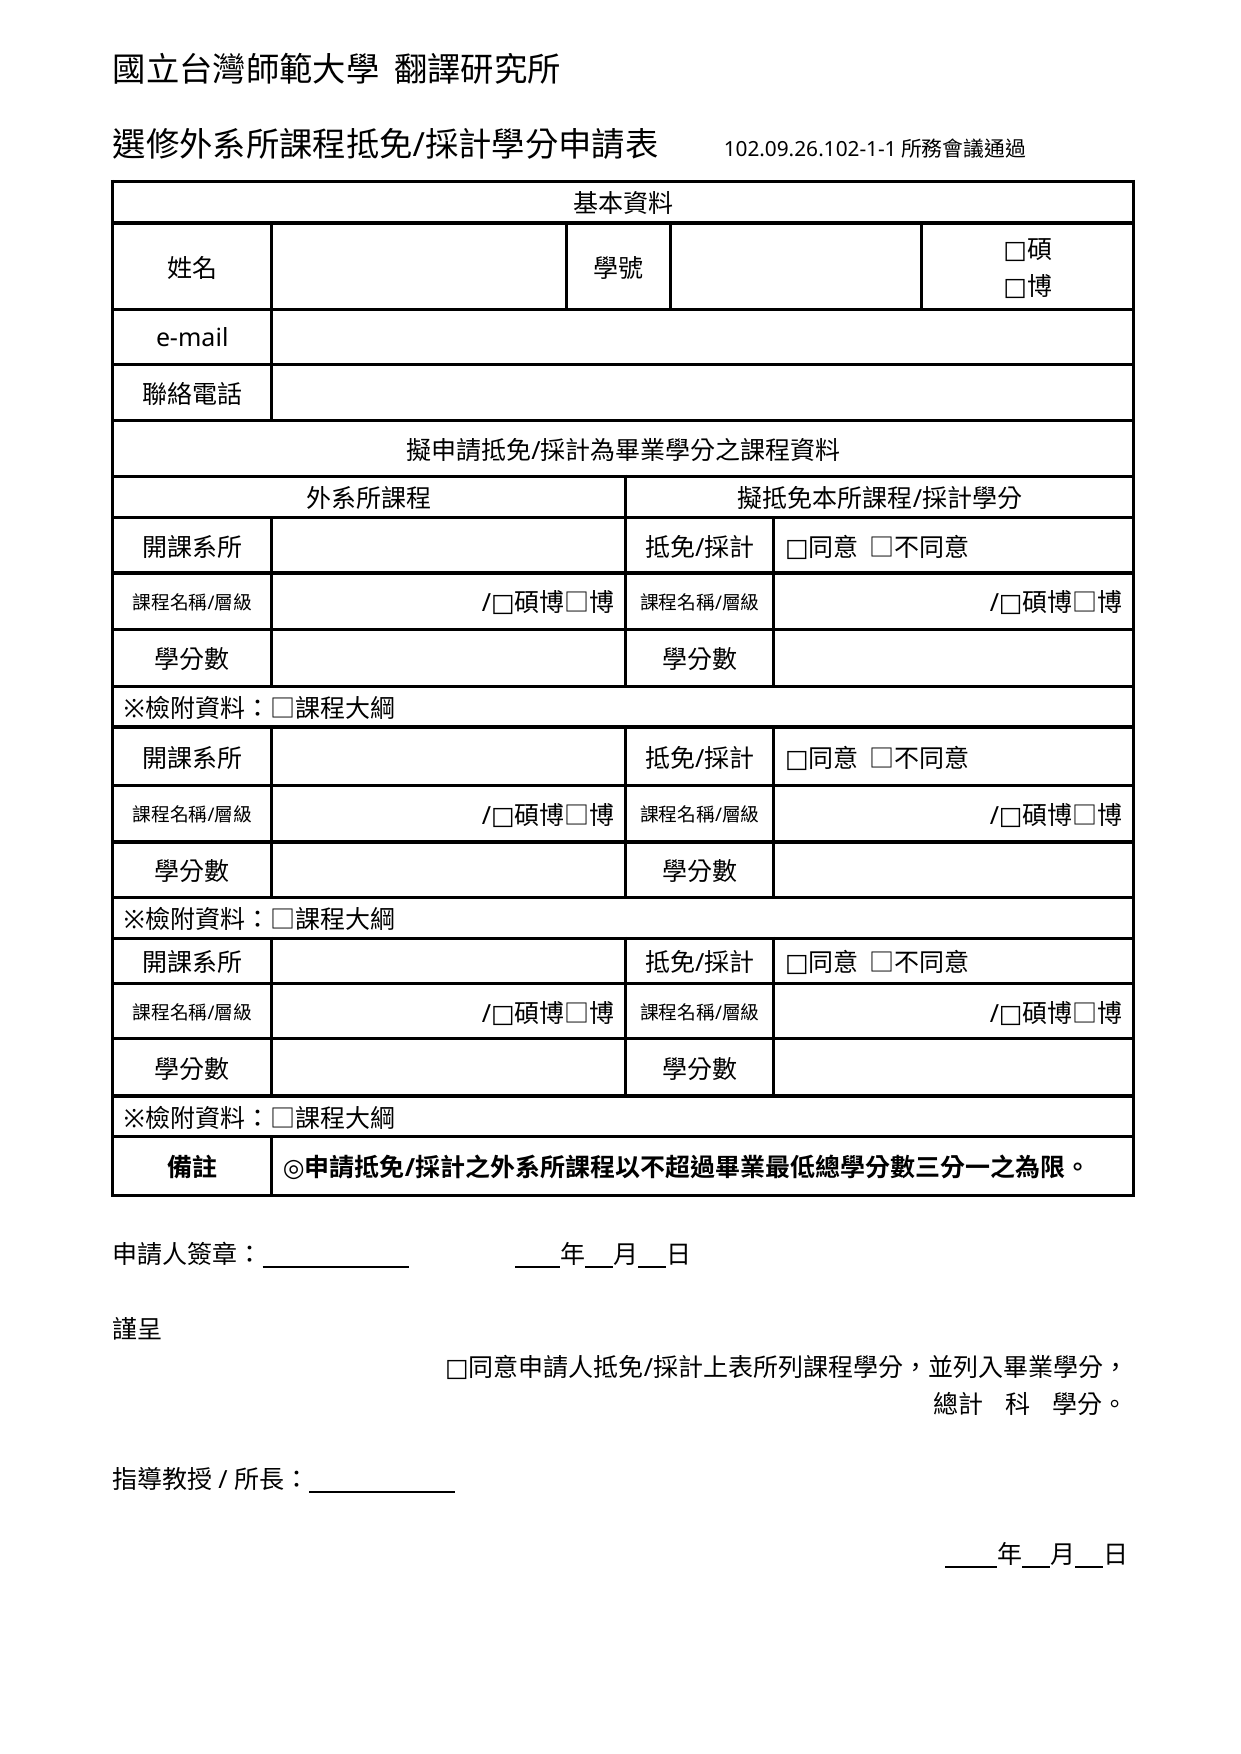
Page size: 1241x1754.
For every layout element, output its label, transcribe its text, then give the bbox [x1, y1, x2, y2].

table_cell 開課系所 [114, 519, 270, 571]
table_cell □碩 □博 [923, 225, 1132, 308]
table_cell ◎申請抵免/採計之外系所課程以不超過畢業最低總學分數三分一之為限。 [273, 1138, 1132, 1194]
table_cell 課程名稱/層級 [627, 575, 772, 628]
table_header 基本資料 [114, 183, 1132, 221]
table_cell 課程名稱/層級 [627, 787, 772, 840]
table_cell e-mail [114, 311, 270, 363]
table_cell 擬抵免本所課程/採計學分 [627, 478, 1132, 516]
table_cell □同意 □不同意 [775, 940, 1132, 982]
table_cell 聯絡電話 [114, 366, 270, 419]
table_cell 課程名稱/層級 [114, 985, 270, 1037]
table_cell /□碩博□博 [775, 985, 1132, 1037]
table_cell [273, 366, 1132, 419]
table_cell [273, 225, 565, 308]
table_cell [775, 1040, 1132, 1094]
table_cell ※檢附資料：□課程大綱 [114, 688, 1132, 725]
table_cell ※檢附資料：□課程大綱 [114, 1098, 1132, 1135]
text 國立台灣師範大學 翻譯研究所 [112, 30, 1128, 105]
table_cell [273, 1040, 624, 1094]
table_cell 課程名稱/層級 [627, 985, 772, 1037]
text 總計 科 學分。 [112, 1384, 1128, 1422]
table_cell 學分數 [627, 631, 772, 685]
table_cell ※檢附資料：□課程大綱 [114, 899, 1132, 937]
table_cell 學分數 [114, 844, 270, 896]
table_cell 擬申請抵免/採計為畢業學分之課程資料 [114, 422, 1132, 474]
table_cell 姓名 [114, 225, 270, 308]
text □同意申請人抵免/採計上表所列課程學分，並列入畢業學分， [112, 1347, 1128, 1384]
text 年 月 日 [112, 1534, 1128, 1572]
table_cell 課程名稱/層級 [114, 787, 270, 840]
table_cell /□碩博□博 [273, 575, 624, 628]
table_cell /□碩博□博 [273, 787, 624, 840]
table_cell [775, 844, 1132, 896]
table_cell 學分數 [114, 631, 270, 685]
table_cell 學分數 [627, 1040, 772, 1094]
table_cell □同意 □不同意 [775, 729, 1132, 784]
text 選修外系所課程抵免/採計學分申請表 102.09.26.102-1-1所務會議通過 [112, 105, 1128, 180]
table_cell [273, 844, 624, 896]
table_cell 抵免/採計 [627, 519, 772, 571]
table_cell 學分數 [627, 844, 772, 896]
table_cell [273, 729, 624, 784]
table_cell 學分數 [114, 1040, 270, 1094]
text 指導教授 / 所長： [112, 1459, 1128, 1497]
table_cell /□碩博□博 [775, 787, 1132, 840]
table_cell 開課系所 [114, 729, 270, 784]
table_cell 課程名稱/層級 [114, 575, 270, 628]
table_cell [273, 940, 624, 982]
table_cell 學號 [568, 225, 669, 308]
table_cell □同意 □不同意 [775, 519, 1132, 571]
table_cell 外系所課程 [114, 478, 624, 516]
table_cell 開課系所 [114, 940, 270, 982]
text 謹呈 [112, 1309, 1128, 1347]
table_cell [273, 519, 624, 571]
table_cell [672, 225, 920, 308]
table_cell 抵免/採計 [627, 729, 772, 784]
table_cell /□碩博□博 [273, 985, 624, 1037]
table_cell [775, 631, 1132, 685]
table_cell 抵免/採計 [627, 940, 772, 982]
table_cell /□碩博□博 [775, 575, 1132, 628]
table_cell [273, 311, 1132, 363]
table_cell [273, 631, 624, 685]
text 申請人簽章： 年 月 日 [112, 1234, 1128, 1272]
table_cell 備註 [114, 1138, 270, 1194]
